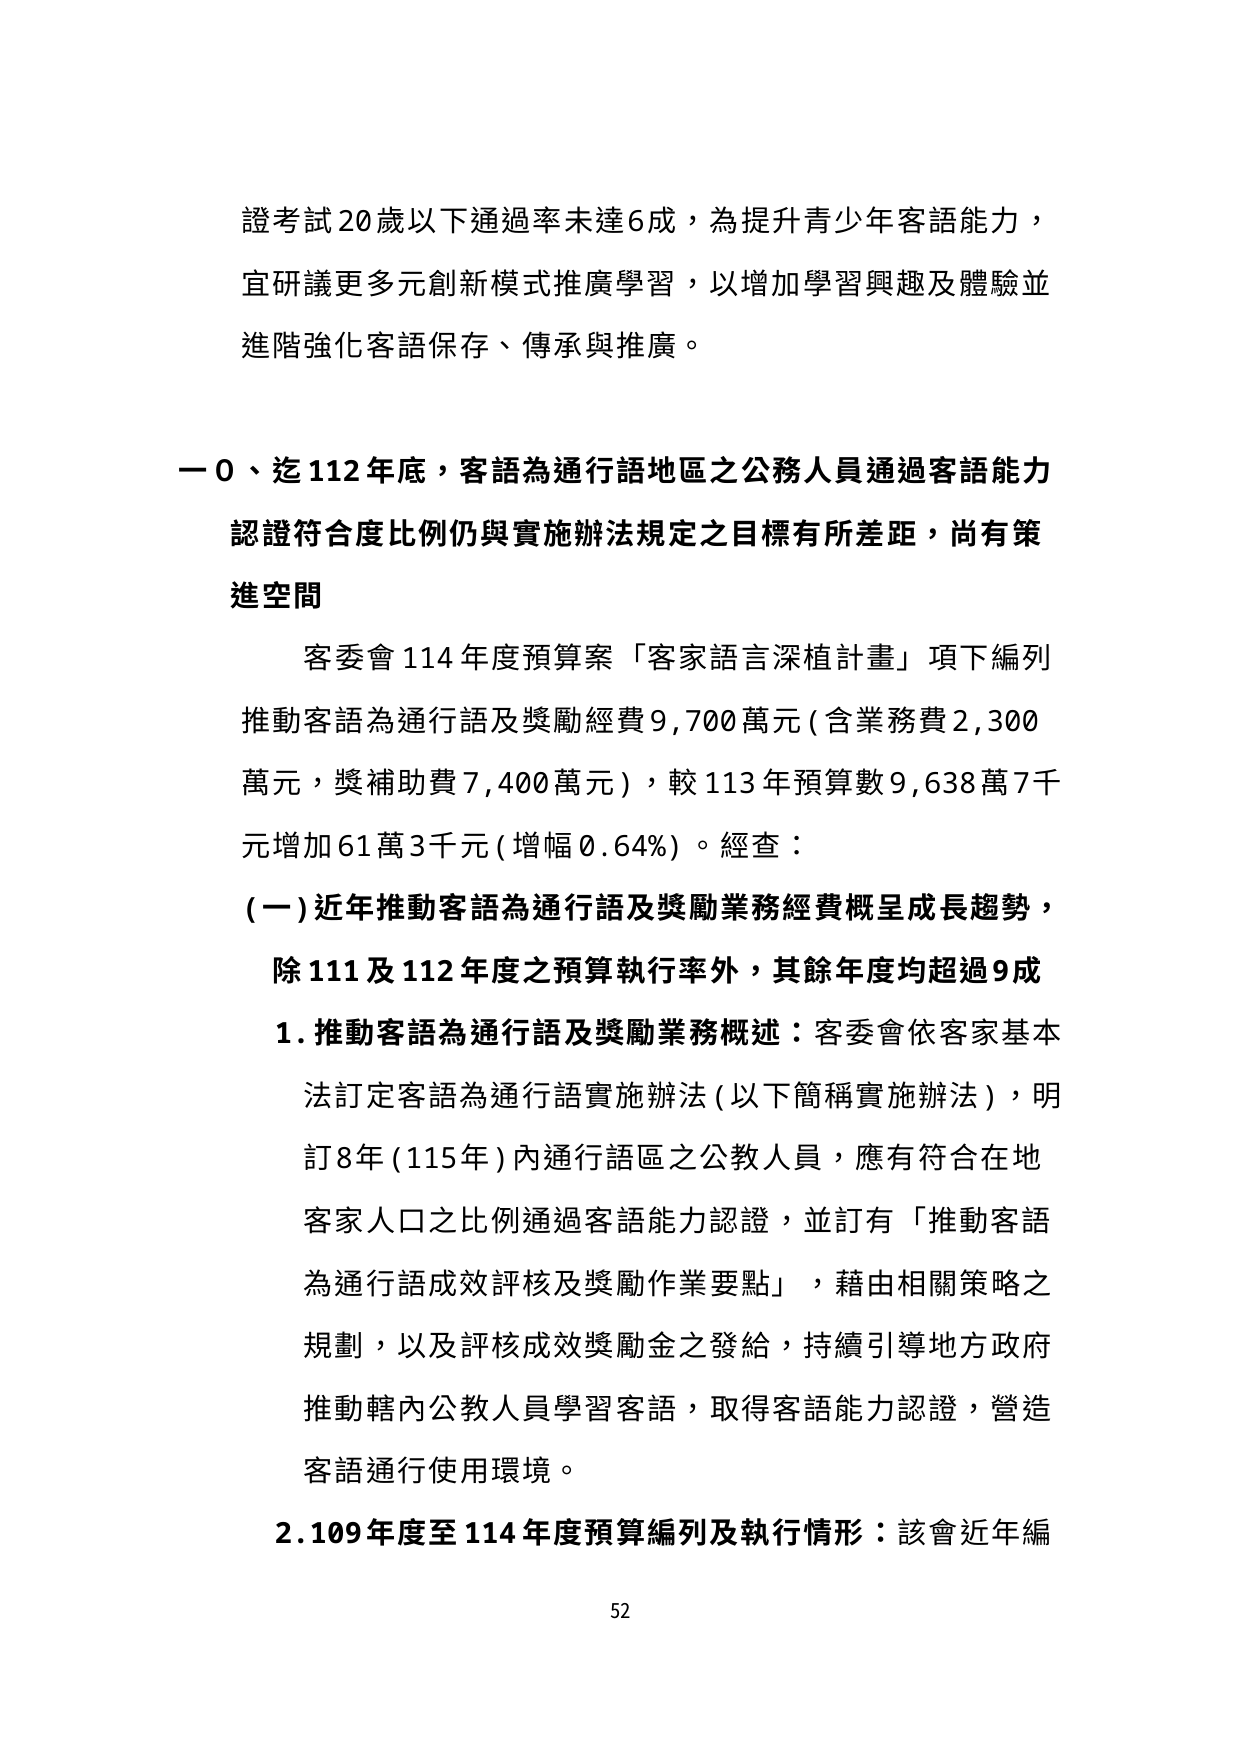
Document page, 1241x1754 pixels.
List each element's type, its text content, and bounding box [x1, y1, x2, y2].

text 客委會114年度預算案「客家語言深植計畫」項下編列推動客語為通行語及獎勵經費9,700萬元(含業務費2,300萬元，獎補助費7,400萬元)，較113年預算數9,638萬7千元增加61萬3千元(增幅0.64%)。經查： [236, 615, 1063, 865]
text 2.109年度至114年度預算編列及執行情形：該會近年編 [266, 1490, 1063, 1552]
text 1.推動客語為通行語及獎勵業務概述：客委會依客家基本法訂定客語為通行語實施辦法(以下簡稱實施辦法)，明訂8年(115年)內通行語區之公教人員，應有符合在地客家人口之比例通過客語能力認證，並訂有「推動客語為通行語成效評核及獎勵作業要點」，藉由相關策略之規劃，以及評核成效獎勵金之發給，持續引導地方政府推動轄內公教人員學習客語，取得客語能力認證，營造客語通行使用環境。 [266, 990, 1063, 1490]
text (一)近年推動客語為通行語及獎勵業務經費概呈成長趨勢，除111及112年度之預算執行率外，其餘年度均超過9成 [236, 865, 1063, 990]
text 證考試20歲以下通過率未達6成，為提升青少年客語能力，宜研議更多元創新模式推廣學習，以增加學習興趣及體驗並進階強化客語保存、傳承與推廣。 [236, 177, 1063, 365]
subtitle 一０、迄112年底，客語為通行語地區之公務人員通過客語能力認證符合度比例仍與實施辦法規定之目標有所差距，尚有策進空間 [177, 427, 1063, 615]
